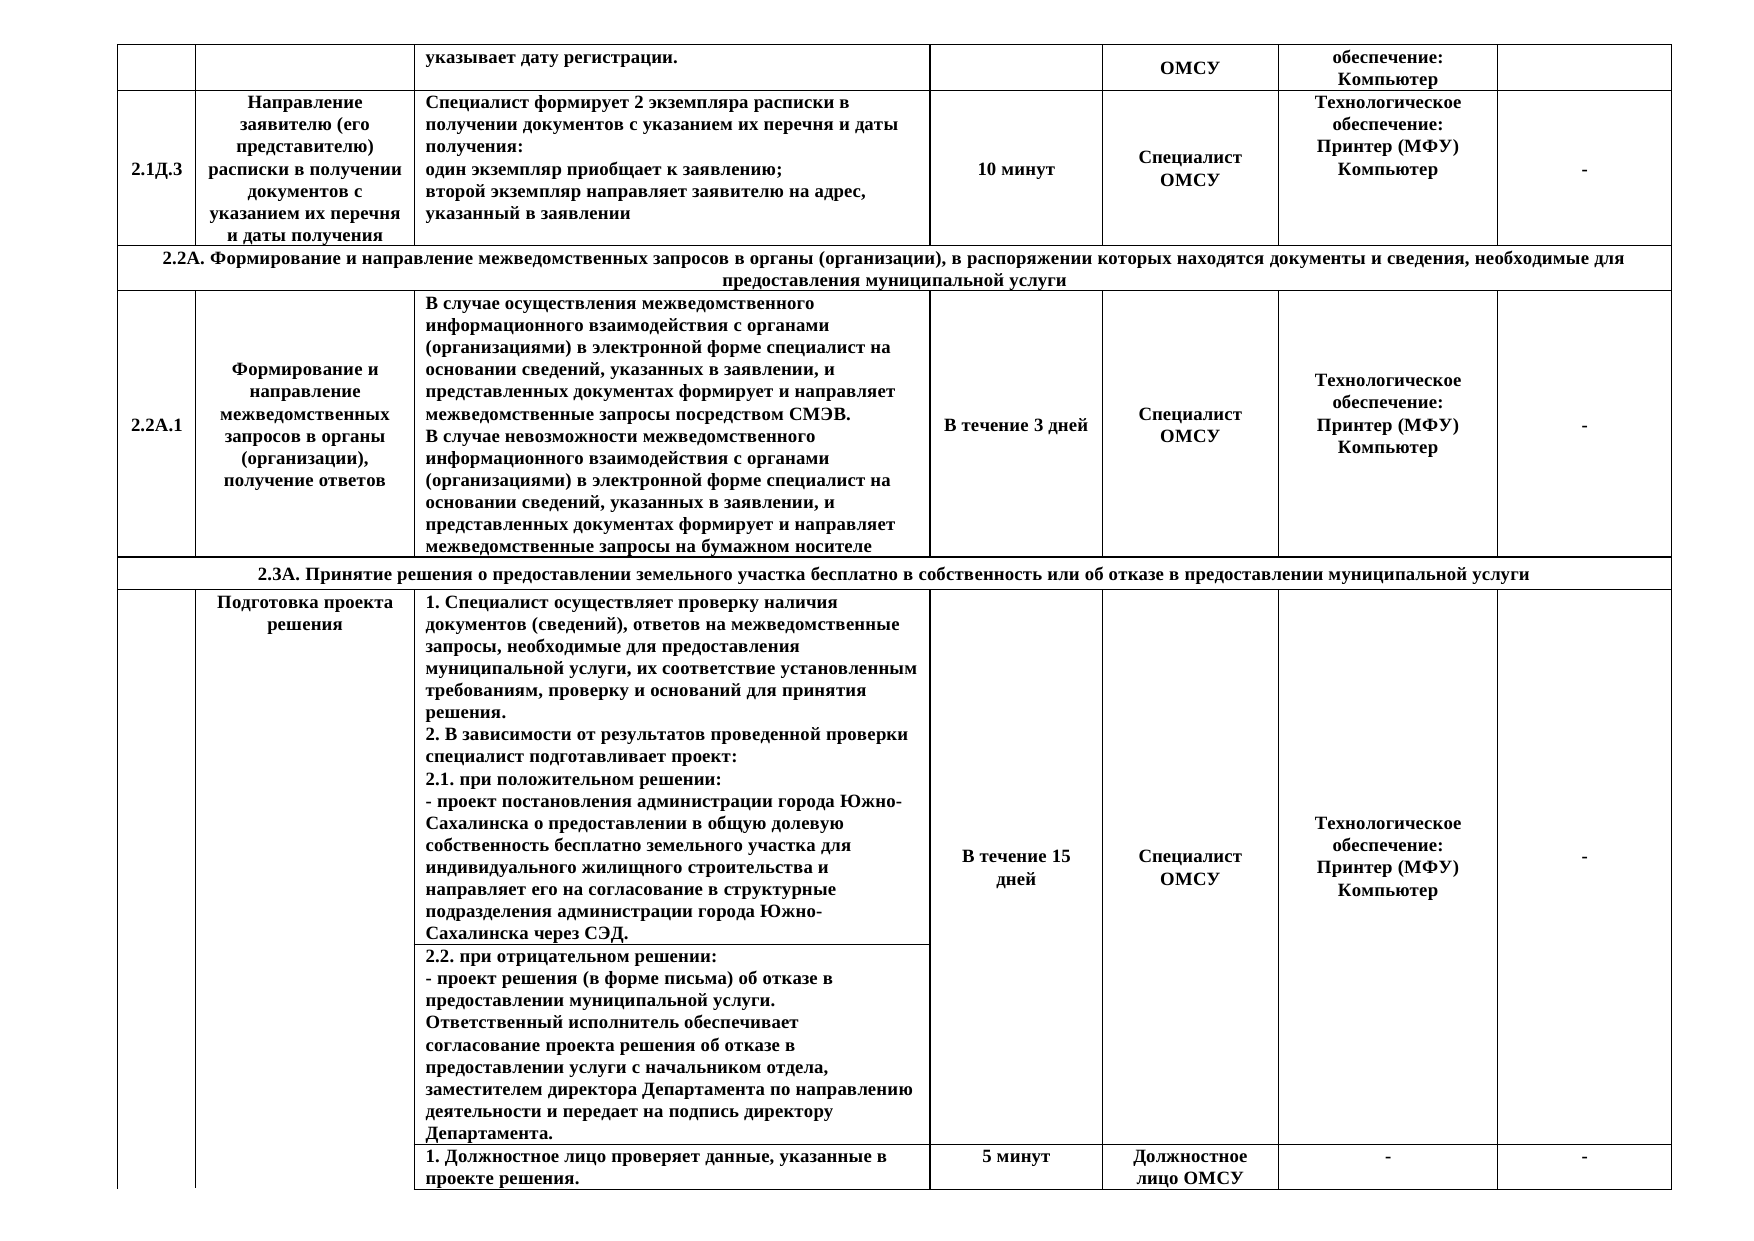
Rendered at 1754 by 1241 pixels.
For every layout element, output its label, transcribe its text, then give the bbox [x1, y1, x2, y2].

table_cell Технологическое обеспечение: Принтер (МФУ) Компьютер [1279, 291, 1497, 556]
table_cell В случае осуществления межведомственного информационного взаимодействия с органами (организациями) в электронной форме специалист на основании сведений, указанных в заявлении, и представленных документах формирует и направляет межведомственные запросы посредством СМЭВ. В случае невозможности межведомственного информационного взаимодействия с органами (организациями) в электронной форме специалист на основании сведений, указанных в заявлении, и представленных документах формирует и направляет межведомственные запросы на бумажном носителе [415, 291, 929, 556]
table_cell Технологическое обеспечение: Принтер (МФУ) Компьютер [1279, 590, 1497, 1143]
table_cell Подготовка проекта решения [196, 590, 414, 1189]
table_cell 2.2. при отрицательном решении: - проект решения (в форме письма) об отказе в предоставлении муниципальной услуги. Ответственный исполнитель обеспечивает согласование проекта решения об отказе в предоставлении услуги с начальником отдела, заместителем директора Департамента по направлению деятельности и передает на подпись директору Департамента. [415, 945, 929, 1143]
table_cell 5 минут [931, 1145, 1102, 1189]
table_cell Специалист формирует 2 экземпляра расписки в получении документов с указанием их перечня и даты получения: один экземпляр приобщает к заявлению; второй экземпляр направляет заявителю на адрес, указанный в заявлении [415, 91, 929, 245]
table_cell - [1498, 1145, 1671, 1189]
table_cell - [1279, 1145, 1497, 1189]
table_cell - [1498, 291, 1671, 556]
table_cell Специалист ОМСУ [1103, 291, 1278, 556]
table_cell Специалист ОМСУ [1103, 590, 1278, 1143]
table_cell [196, 45, 414, 89]
table_cell Формирование и направление межведомственных запросов в органы (организации), получение ответов [196, 291, 414, 556]
table_cell указывает дату регистрации. [415, 45, 929, 89]
table_cell 2.2А. Формирование и направление межведомственных запросов в органы (организации), в распоряжении которых находятся документы и сведения, необходимые для предоставления муниципальной услуги [118, 246, 1671, 290]
table_cell Специалист ОМСУ [1103, 91, 1278, 245]
table_cell 2.3А. Принятие решения о предоставлении земельного участка бесплатно в собственность или об отказе в предоставлении муниципальной услуги [118, 558, 1671, 589]
table_cell обеспечение: Компьютер [1279, 45, 1497, 89]
table_cell ОМСУ [1103, 45, 1278, 89]
table_cell - [1498, 91, 1671, 245]
table_cell - [1498, 590, 1671, 1143]
table_cell [118, 45, 195, 89]
table_cell Технологическое обеспечение: Принтер (МФУ) Компьютер [1279, 91, 1497, 245]
table_cell 2.2А.1 [118, 291, 195, 556]
table_cell Направление заявителю (его представителю) расписки в получении документов с указанием их перечня и даты получения [196, 91, 414, 245]
table_cell 1. Должностное лицо проверяет данные, указанные в проекте решения. [415, 1145, 929, 1189]
table_cell 2.1Д.3 [118, 91, 195, 245]
table_cell В течение 15 дней [931, 590, 1102, 1143]
table_cell Должностное лицо ОМСУ [1103, 1145, 1278, 1189]
table_cell 10 минут [931, 91, 1102, 245]
table_cell [118, 590, 196, 1189]
table_cell [931, 45, 1102, 89]
table_cell - [1498, 45, 1671, 89]
table_cell В течение 3 дней [931, 291, 1102, 556]
table_cell 1. Специалист осуществляет проверку наличия документов (сведений), ответов на межведомственные запросы, необходимые для предоставления муниципальной услуги, их соответствие установленным требованиям, проверку и оснований для принятия решения. 2. В зависимости от результатов проведенной проверки специалист подготавливает проект: 2.1. при положительном решении: - проект постановления администрации города Южно-Сахалинска о предоставлении в общую долевую собственность бесплатно земельного участка для индивидуального жилищного строительства и направляет его на согласование в структурные подразделения администрации города Южно-Сахалинска через СЭД. [415, 590, 929, 944]
